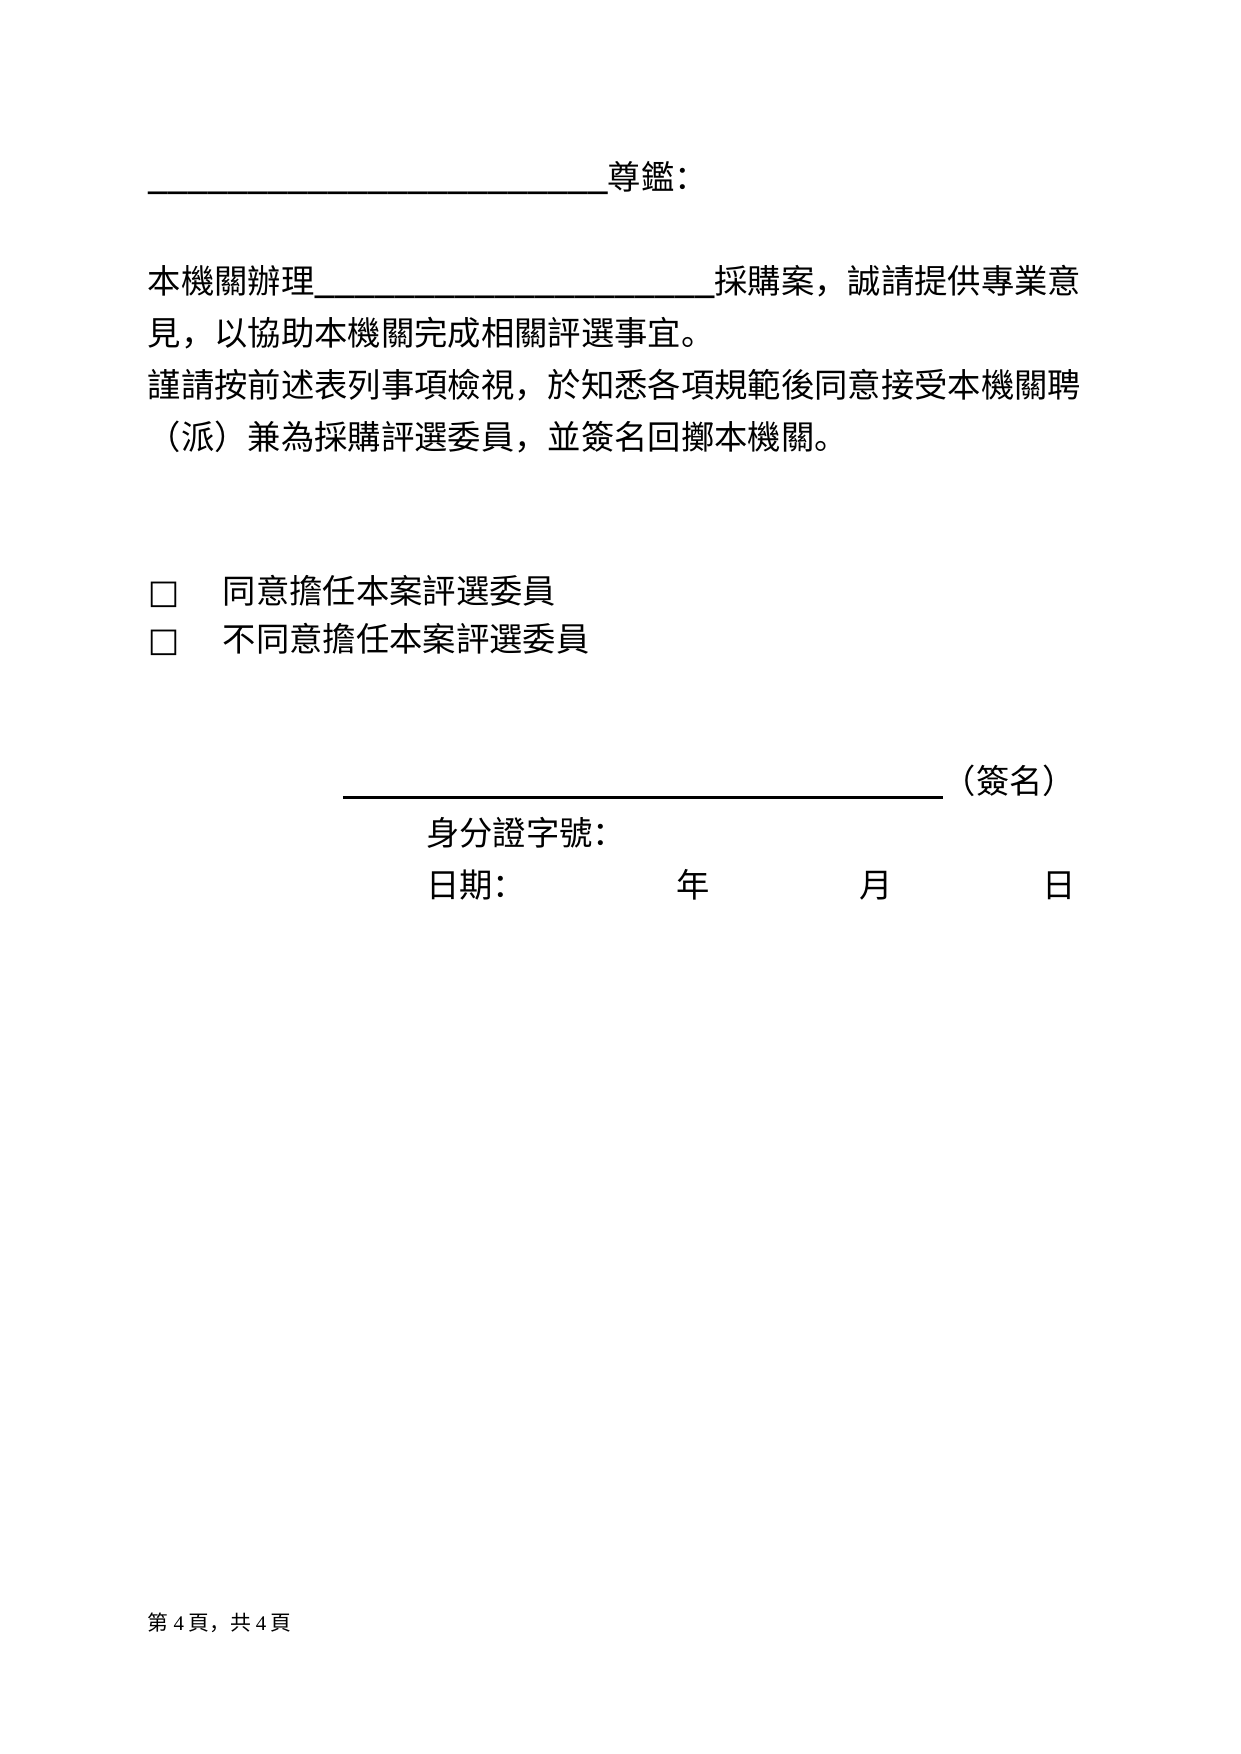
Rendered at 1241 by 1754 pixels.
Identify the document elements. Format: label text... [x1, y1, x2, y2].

text _______________________尊鑑： [148, 148, 1092, 200]
text 謹請按前述表列事項檢視，於知悉各項規範後同意接受本機關聘（派）兼為採購評選委員，並簽名回擲本機關。 [148, 356, 1092, 460]
text 身分證字號： [148, 804, 1076, 856]
list 同意擔任本案評選委員 [148, 564, 1092, 613]
text 本機關辦理____________________採購案，誠請提供專業意見，以協助本機關完成相關評選事宜。 [148, 252, 1092, 356]
list 不同意擔任本案評選委員 [148, 613, 1092, 661]
text 日期： 年 月 日 [148, 856, 1076, 908]
text （簽名） [148, 752, 1076, 804]
